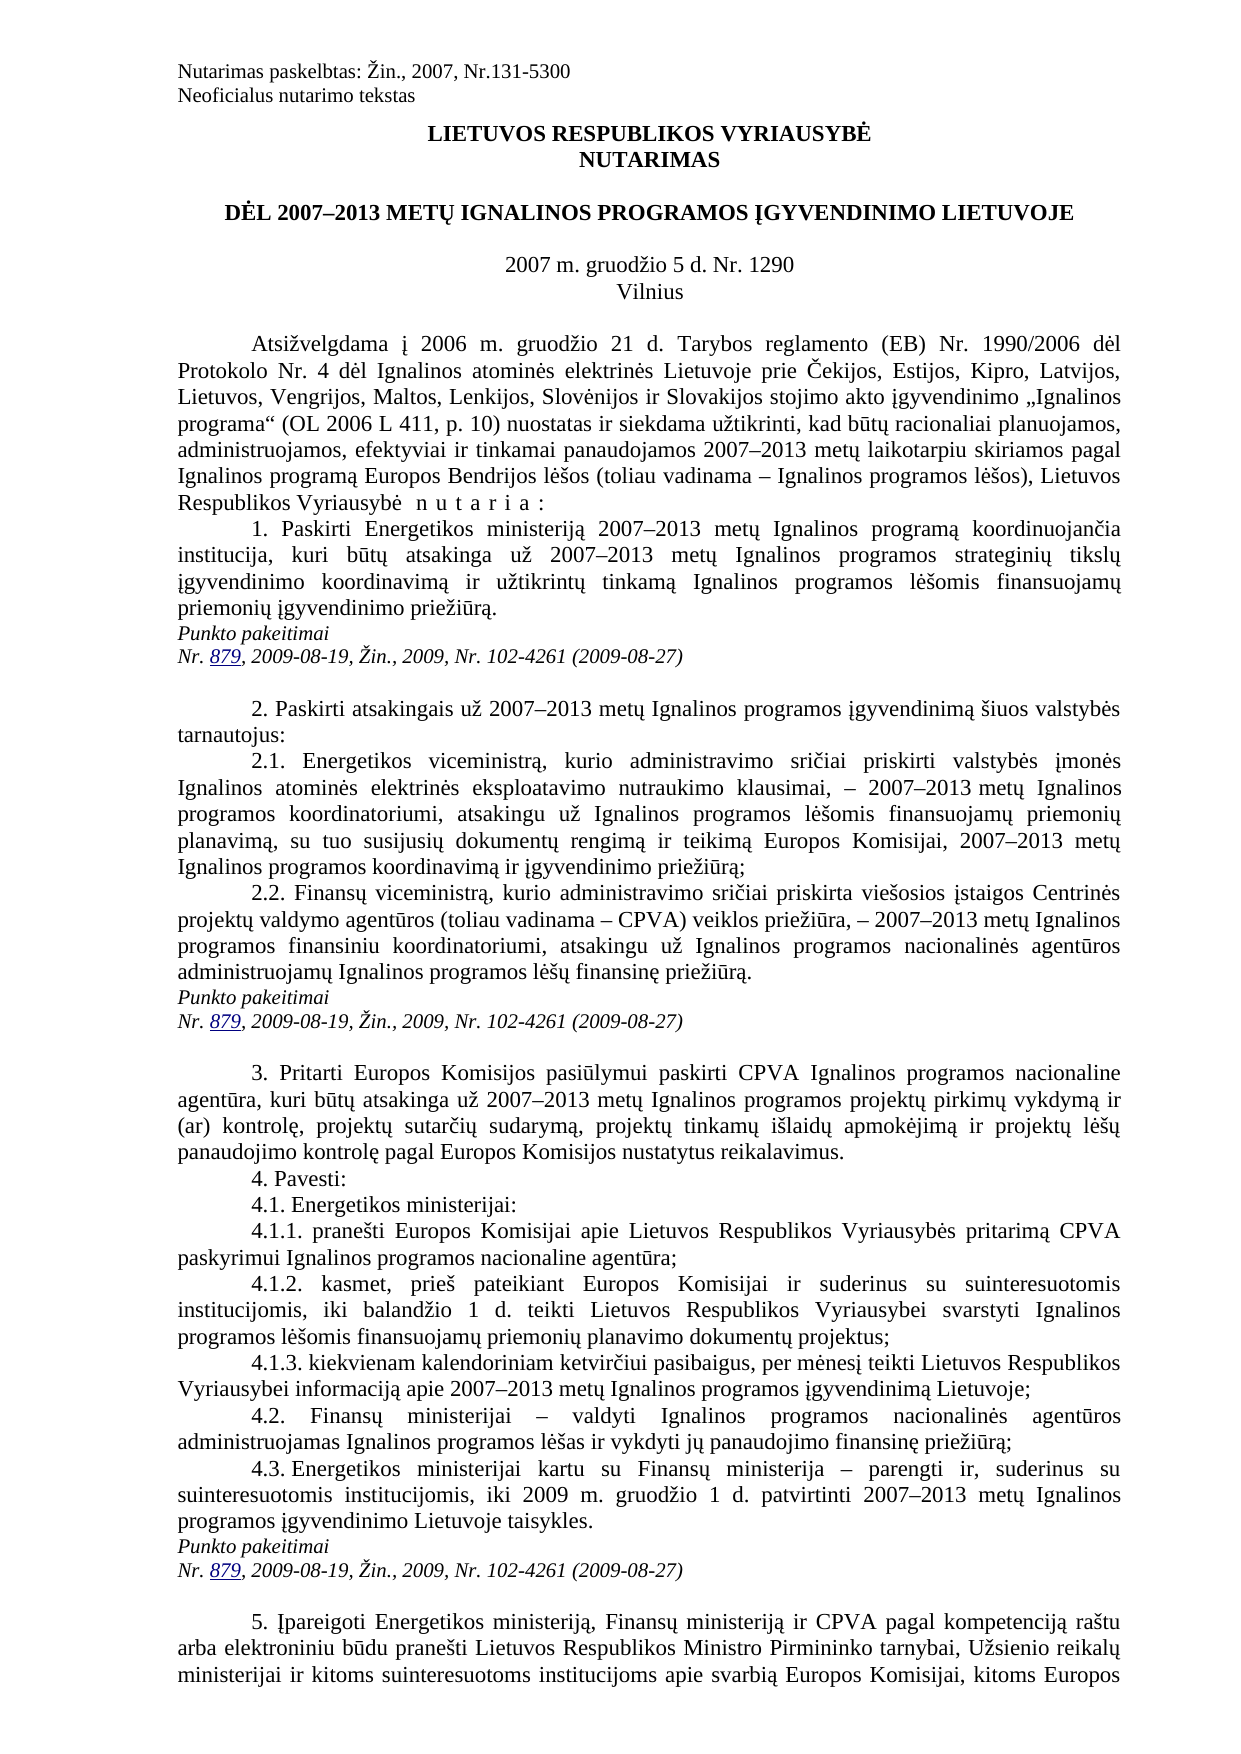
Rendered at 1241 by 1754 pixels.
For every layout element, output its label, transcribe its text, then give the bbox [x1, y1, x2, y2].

text 4.1.2. kasmet, prieš pateikiant Europos Komisijai ir suderinus su suinteresuotomis institucijomis, iki balandžio 1 d. teikti Lietuvos Respublikos Vyriausybei svarstyti Ignalinos programos lėšomis finansuojamų priemonių planavimo dokumentų projektus; [177, 1270, 1122, 1349]
text 1. Paskirti Energetikos ministeriją 2007–2013 metų Ignalinos programą koordinuojančia institucija, kuri būtų atsakinga už 2007–2013 metų Ignalinos programos strateginių tikslų įgyvendinimo koordinavimą ir užtikrintų tinkamą Ignalinos programos lėšomis finansuojamų priemonių įgyvendinimo priežiūrą. [177, 515, 1122, 620]
text Vilnius [177, 278, 1122, 304]
text 2. Paskirti atsakingais už 2007–2013 metų Ignalinos programos įgyvendinimą šiuos valstybės tarnautojus: [177, 695, 1122, 748]
text 2007 m. gruodžio 5 d. Nr. 1290 [177, 251, 1122, 278]
text DĖL 2007–2013 metų IGNALINOS PROGRAMOS įgyvendinimo LIETUVOJE [177, 199, 1122, 225]
text 4. Pavesti: [177, 1165, 1122, 1191]
text Nr. 879, 2009-08-19, Žin., 2009, Nr. 102-4261 (2009-08-27) [177, 1558, 1122, 1582]
text 4.1.1. pranešti Europos Komisijai apie Lietuvos Respublikos Vyriausybės pritarimą CPVA paskyrimui Ignalinos programos nacionaline agentūra; [177, 1217, 1122, 1270]
text Neoficialus nutarimo tekstas [177, 83, 1122, 107]
text Nutarimas paskelbtas: Žin., 2007, Nr.131-5300 [177, 59, 1122, 83]
text 4.2. Finansų ministerijai – valdyti Ignalinos programos nacionalinės agentūros administruojamas Ignalinos programos lėšas ir vykdyti jų panaudojimo finansinę priežiūrą; [177, 1402, 1122, 1454]
text 3. Pritarti Europos Komisijos pasiūlymui paskirti CPVA Ignalinos programos nacionaline agentūra, kuri būtų atsakinga už 2007–2013 metų Ignalinos programos projektų pirkimų vykdymą ir (ar) kontrolę, projektų sutarčių sudarymą, projektų tinkamų išlaidų apmokėjimą ir projektų lėšų panaudojimo kontrolę pagal Europos Komisijos nustatytus reikalavimus. [177, 1059, 1122, 1165]
text 4.1. Energetikos ministerijai: [177, 1191, 1122, 1217]
subtitle Lietuvos Respublikos Vyriausybė [177, 120, 1122, 146]
text Punkto pakeitimai [177, 985, 1122, 1009]
text Punkto pakeitimai [177, 620, 1122, 644]
text nutarimas [177, 146, 1122, 172]
text 2.1. Energetikos viceministrą, kurio administravimo sričiai priskirti valstybės įmonės Ignalinos atominės elektrinės eksploatavimo nutraukimo klausimai, – 2007–2013 metų Ignalinos programos koordinatoriumi, atsakingu už Ignalinos programos lėšomis finansuojamų priemonių planavimą, su tuo susijusių dokumentų rengimą ir teikimą Europos Komisijai, 2007–2013 metų Ignalinos programos koordinavimą ir įgyvendinimo priežiūrą; [177, 748, 1122, 879]
text Nr. 879, 2009-08-19, Žin., 2009, Nr. 102-4261 (2009-08-27) [177, 1009, 1122, 1033]
text 4.3. Energetikos ministerijai kartu su Finansų ministerija – parengti ir, suderinus su suinteresuotomis institucijomis, iki 2009 m. gruodžio 1 d. patvirtinti 2007–2013 metų Ignalinos programos įgyvendinimo Lietuvoje taisykles. [177, 1454, 1122, 1534]
text Punkto pakeitimai [177, 1534, 1122, 1558]
text 4.1.3. kiekvienam kalendoriniam ketvirčiui pasibaigus, per mėnesį teikti Lietuvos Respublikos Vyriausybei informaciją apie 2007–2013 metų Ignalinos programos įgyvendinimą Lietuvoje; [177, 1349, 1122, 1402]
text Atsižvelgdama į 2006 m. gruodžio 21 d. Tarybos reglamento (EB) Nr. 1990/2006 dėl Protokolo Nr. 4 dėl Ignalinos atominės elektrinės Lietuvoje prie Čekijos, Estijos, Kipro, Latvijos, Lietuvos, Vengrijos, Maltos, Lenkijos, Slovėnijos ir Slovakijos stojimo akto įgyvendinimo „Ignalinos programa“ (OL 2006 L 411, p. 10) nuostatas ir siekdama užtikrinti, kad būtų racionaliai planuojamos, administruojamos, efektyviai ir tinkamai panaudojamos 2007–2013 metų laikotarpiu skiriamos pagal Ignalinos programą Europos Bendrijos lėšos (toliau vadinama – Ignalinos programos lėšos), Lietuvos Respublikos Vyriausybė nutaria: [177, 331, 1122, 515]
text Nr. 879, 2009-08-19, Žin., 2009, Nr. 102-4261 (2009-08-27) [177, 644, 1122, 668]
text 5. Įpareigoti Energetikos ministeriją, Finansų ministeriją ir CPVA pagal kompetenciją raštu arba elektroniniu būdu pranešti Lietuvos Respublikos Ministro Pirmininko tarnybai, Užsienio reikalų ministerijai ir kitoms suinteresuotoms institucijoms apie svarbią Europos Komisijai, kitoms Europos [177, 1608, 1122, 1687]
text 2.2. Finansų viceministrą, kurio administravimo sričiai priskirta viešosios įstaigos Centrinės projektų valdymo agentūros (toliau vadinama – CPVA) veiklos priežiūra, – 2007–2013 metų Ignalinos programos finansiniu koordinatoriumi, atsakingu už Ignalinos programos nacionalinės agentūros administruojamų Ignalinos programos lėšų finansinę priežiūrą. [177, 879, 1122, 985]
